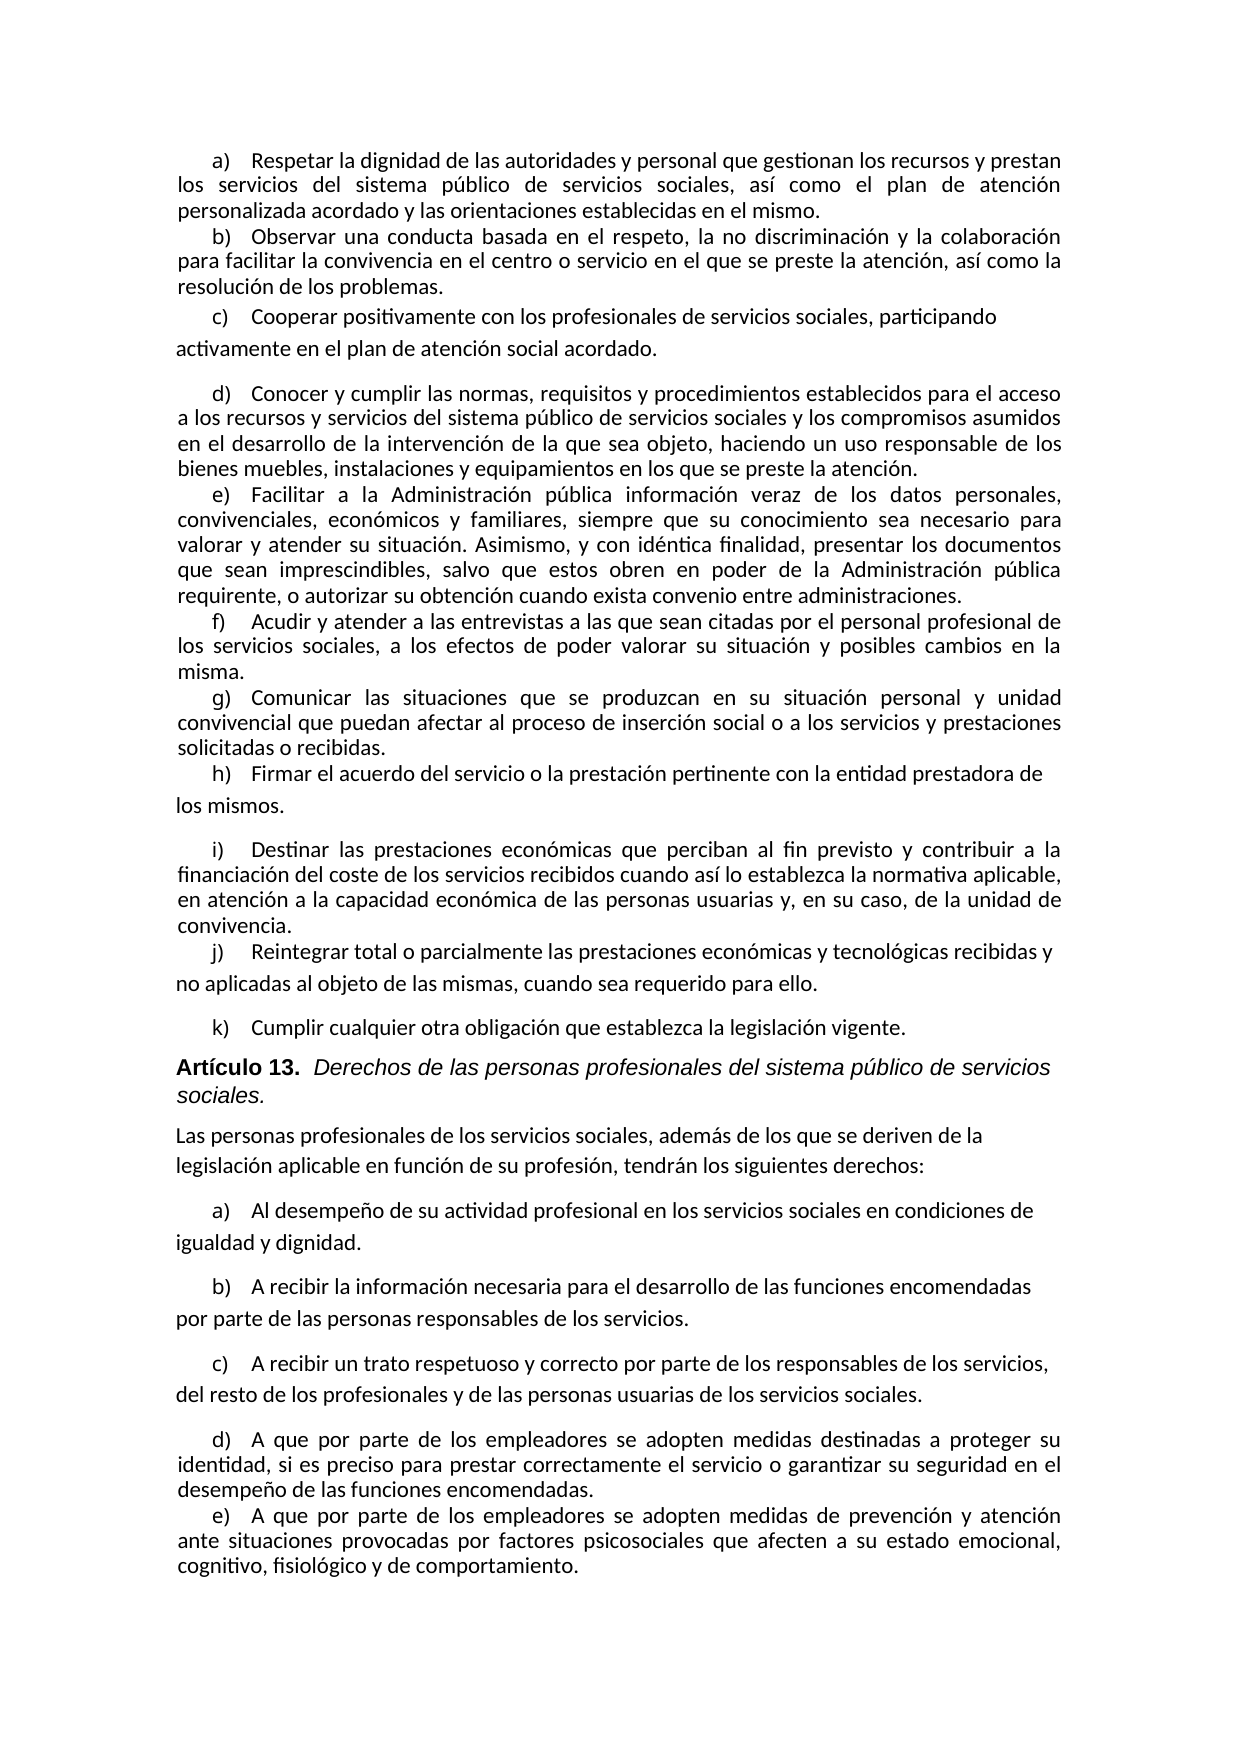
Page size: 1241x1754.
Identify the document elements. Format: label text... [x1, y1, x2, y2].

list Conocer y cumplir las normas, requisitos y procedimientos establecidos para el acceso a los recursos y servicios del sistema público de servicios sociales y los compromisos asumidos en el desarrollo de la intervención de la que sea objeto, haciendo un uso responsable de los bienes muebles, instalaciones y equipamientos en los que se preste la atención. [177, 381, 1063, 482]
list Comunicar las situaciones que se produzcan en su situación personal y unidad convivencial que puedan afectar al proceso de inserción social o a los servicios y prestaciones solicitadas o recibidas. [177, 685, 1063, 761]
list Cooperar positivamente con los profesionales de servicios sociales, participando [177, 304, 1063, 330]
list A recibir un trato respetuoso y correcto por parte de los responsables de los servicios, [177, 1351, 1063, 1376]
text por parte de las personas responsables de los servicios. [176, 1304, 1063, 1332]
text Las personas profesionales de los servicios sociales, además de los que se deriven de la legislación aplicable en función de su profesión, tendrán los siguientes derechos: [176, 1121, 1063, 1179]
text no aplicadas al objeto de las mismas, cuando sea requerido para ello. [176, 969, 1063, 997]
list A que por parte de los empleadores se adopten medidas destinadas a proteger su identidad, si es preciso para prestar correctamente el servicio o garantizar su seguridad en el desempeño de las funciones encomendadas. [177, 1427, 1063, 1503]
list A recibir la información necesaria para el desarrollo de las funciones encomendadas [177, 1274, 1063, 1300]
list Al desempeño de su actividad profesional en los servicios sociales en condiciones de [177, 1198, 1063, 1223]
text igualdad y dignidad. [176, 1228, 1063, 1256]
list Destinar las prestaciones económicas que perciban al fin previsto y contribuir a la financiación del coste de los servicios recibidos cuando así lo establezca la normativa aplicable, en atención a la capacidad económica de las personas usuarias y, en su caso, de la unidad de convivencia. [177, 837, 1063, 939]
list Reintegrar total o parcialmente las prestaciones económicas y tecnológicas recibidas y [177, 939, 1063, 964]
text Artículo 13. Derechos de las personas profesionales del sistema público de servicios sociales. [176, 1054, 1063, 1109]
list Firmar el acuerdo del servicio o la prestación pertinente con la entidad prestadora de [177, 761, 1063, 787]
list Facilitar a la Administración pública información veraz de los datos personales, convivenciales, económicos y familiares, siempre que su conocimiento sea necesario para valorar y atender su situación. Asimismo, y con idéntica finalidad, presentar los documentos que sean imprescindibles, salvo que estos obren en poder de la Administración pública requirente, o autorizar su obtención cuando exista convenio entre administraciones. [177, 482, 1063, 609]
list Cumplir cualquier otra obligación que establezca la legislación vigente. [177, 1015, 1063, 1041]
list A que por parte de los empleadores se adopten medidas de prevención y atención ante situaciones provocadas por factores psicosociales que afecten a su estado emocional, cognitivo, fisiológico y de comportamiento. [177, 1503, 1063, 1579]
list Respetar la dignidad de las autoridades y personal que gestionan los recursos y prestan los servicios del sistema público de servicios sociales, así como el plan de atención personalizada acordado y las orientaciones establecidas en el mismo. [177, 148, 1063, 224]
text activamente en el plan de atención social acordado. [176, 334, 1063, 362]
text los mismos. [176, 791, 1063, 819]
list Observar una conducta basada en el respeto, la no discriminación y la colaboración para facilitar la convivencia en el centro o servicio en el que se preste la atención, así como la resolución de los problemas. [177, 224, 1063, 300]
text del resto de los profesionales y de las personas usuarias de los servicios sociales. [176, 1380, 1063, 1408]
list Acudir y atender a las entrevistas a las que sean citadas por el personal profesional de los servicios sociales, a los efectos de poder valorar su situación y posibles cambios en la misma. [177, 609, 1063, 685]
